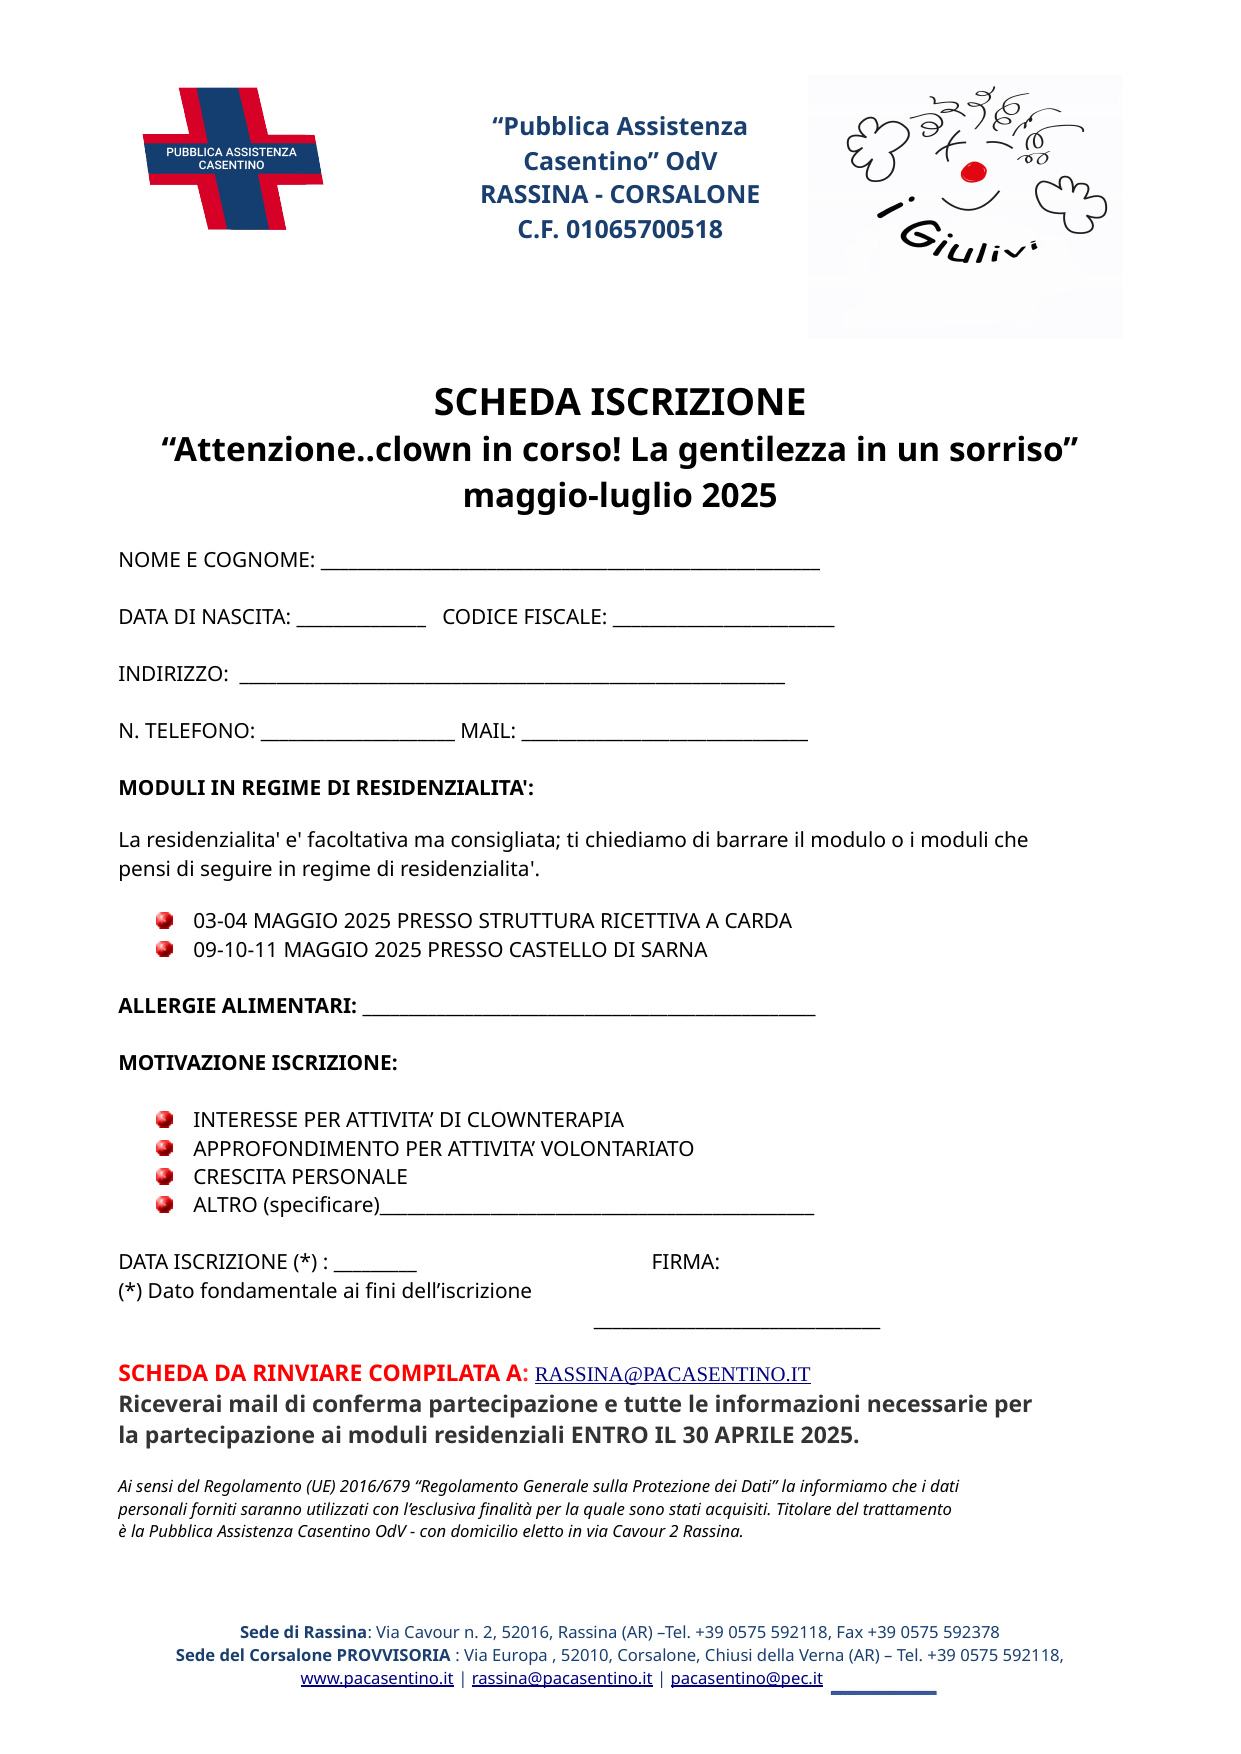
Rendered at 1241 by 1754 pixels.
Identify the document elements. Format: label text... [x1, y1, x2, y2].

picture [156, 1111, 173, 1128]
text NOME E COGNOME: ______________________________________________________ [118, 545, 1122, 574]
list APPROFONDIMENTO PER ATTIVITA’ VOLONTARIATO [156, 1134, 1122, 1162]
text maggio-luglio 2025 [118, 471, 1122, 517]
text DATA ISCRIZIONE (*) : _________ FIRMA: [118, 1247, 1122, 1276]
picture [156, 1196, 173, 1213]
list ALTRO (specificare)_______________________________________________ [156, 1191, 1122, 1219]
text INDIRIZZO: ___________________________________________________________ [118, 659, 1122, 687]
list CRESCITA PERSONALE [156, 1162, 1122, 1191]
subtitle SCHEDA ISCRIZIONE [118, 375, 1122, 426]
text “Attenzione..clown in corso! La gentilezza in un sorriso” [118, 426, 1122, 471]
text personali forniti saranno utilizzati con l’esclusiva finalità per la quale sono stati acquisiti. Titolare del trattamento [118, 1497, 1122, 1520]
text PENSI DI SEGUIRE IN REGIME DI RESIDENZIALITA'. [118, 854, 1122, 882]
text Riceverai mail di conferma partecipazione e tutte le informazioni necessarie per [118, 1388, 1122, 1419]
text N. TELEFONO: _____________________ MAIL: _______________________________ [118, 716, 1122, 744]
picture [156, 912, 173, 929]
text SCHEDA DA RINVIARE COMPILATA A: RASSINA@PACASENTINO.IT [118, 1357, 1122, 1388]
list 03-04 MAGGIO 2025 PRESSO STRUTTURA RICETTIVA A CARDA [156, 906, 1122, 935]
text MOTIVAZIONE ISCRIZIONE: [118, 1048, 1122, 1077]
picture [827, 1684, 940, 1695]
text MODULI IN REGIME DI RESIDENZIALITA': [118, 773, 1122, 801]
text Ai sensi del Regolamento (UE) 2016/679 “Regolamento Generale sulla Protezione dei Dati” la informiamo che i dati [118, 1475, 1122, 1497]
text è la Pubblica Assistenza Casentino OdV - con domicilio eletto in via Cavour 2 Rassina. [118, 1520, 1122, 1543]
text ALLERGIE ALIMENTARI: _________________________________________________ [118, 992, 1122, 1020]
text la partecipazione ai moduli residenziali ENTRO IL 30 APRILE 2025. [118, 1419, 1122, 1451]
text (*) Dato fondamentale ai fini dell’iscrizione _______________________________ [118, 1276, 1122, 1333]
list 09-10-11 MAGGIO 2025 PRESSO CASTELLO DI SARNA [156, 935, 1122, 963]
picture [156, 1140, 173, 1156]
text DATA DI NASCITA: ______________ CODICE FISCALE: ________________________ [118, 602, 1122, 631]
picture [156, 1168, 173, 1185]
picture [156, 941, 173, 957]
text LA RESIDENZIALITA' E' FACOLTATIVA MA CONSIGLIATA; TI CHIEDIAMO DI BARRARE IL MODULO O I MODULI CHE [118, 825, 1122, 854]
picture [807, 75, 1123, 339]
list INTERESSE PER ATTIVITA’ DI CLOWNTERAPIA [156, 1105, 1122, 1134]
